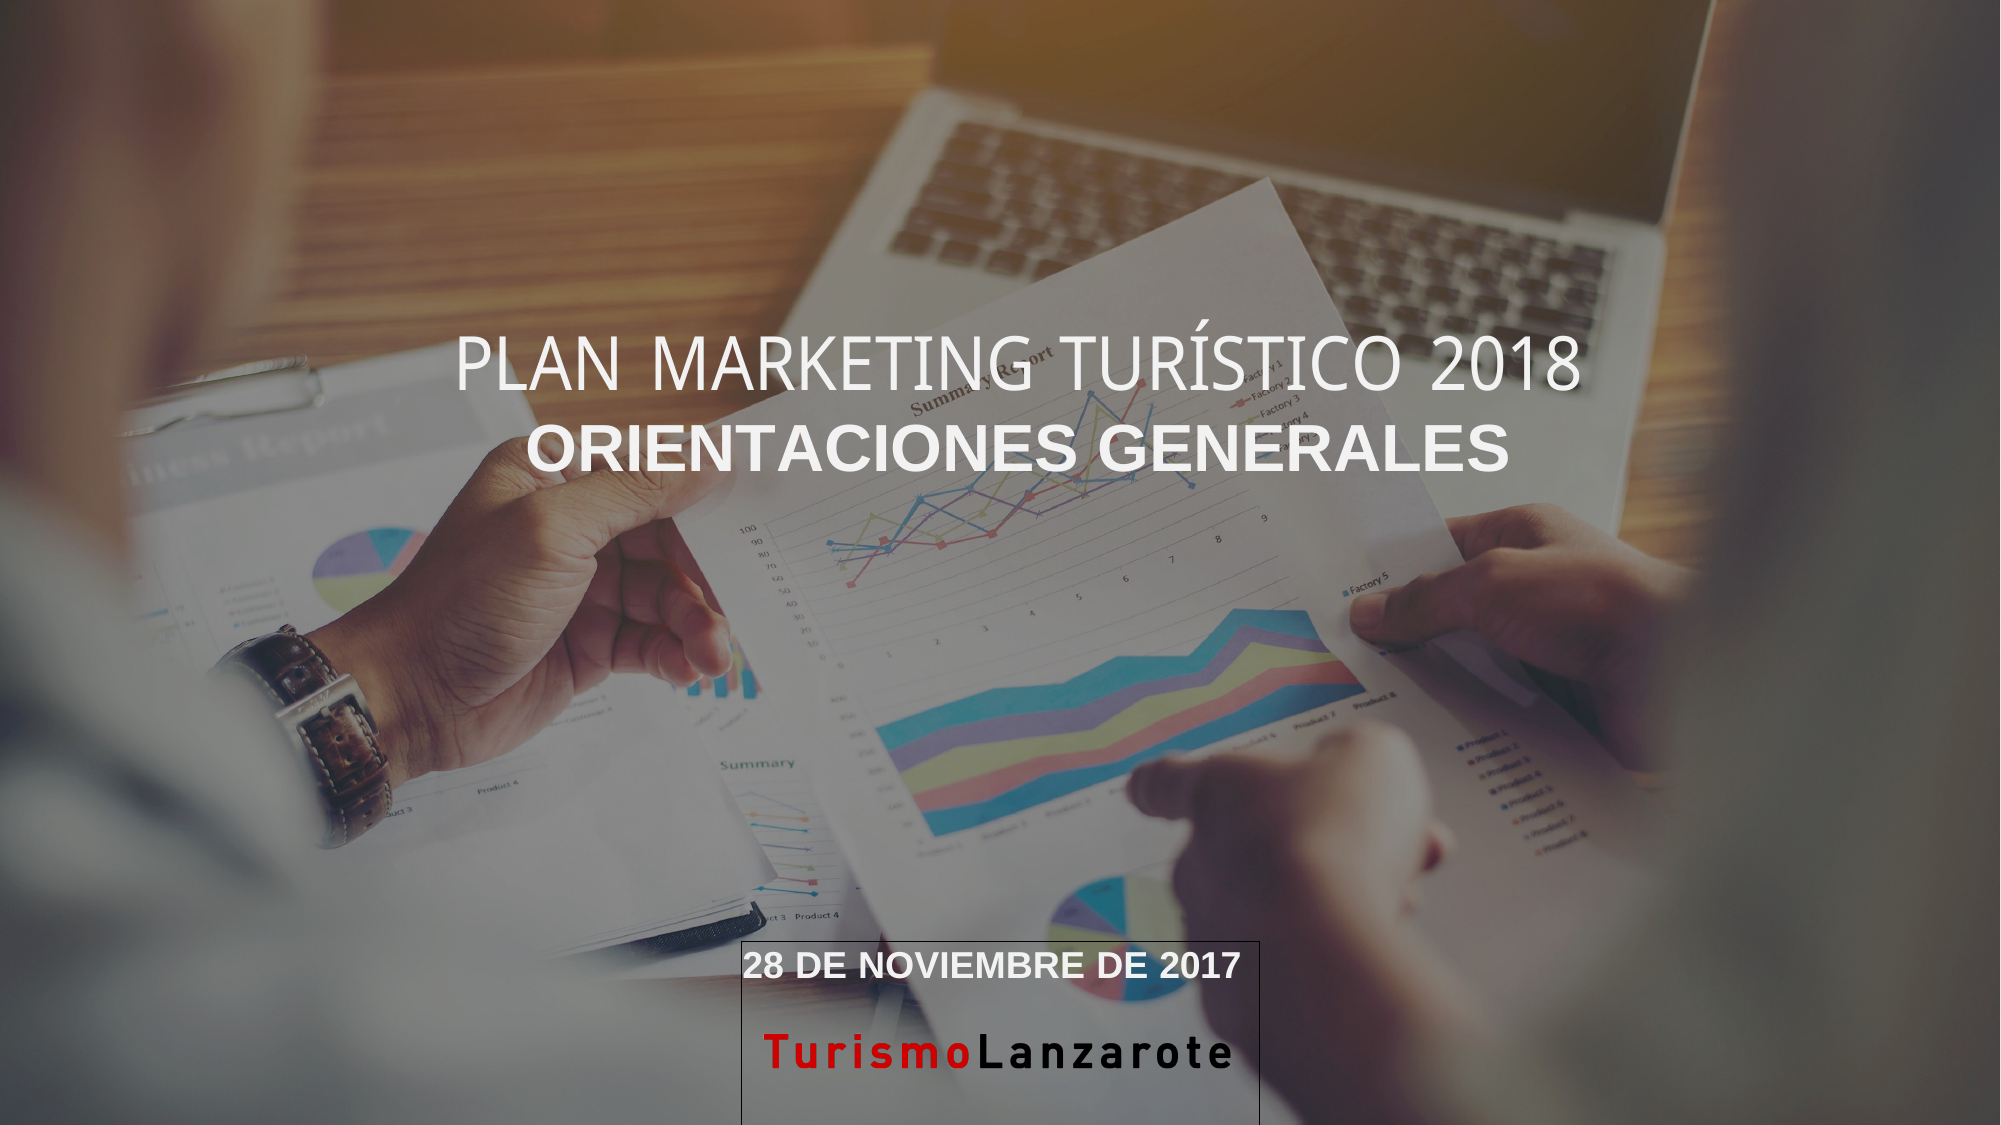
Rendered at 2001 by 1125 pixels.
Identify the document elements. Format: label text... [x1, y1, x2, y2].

picture [0, 0, 2001, 1125]
text ORIENTACIONES GENERALES [341, 411, 1695, 486]
text 28 DE NOVIEMBRE DE 2017 [742, 944, 1259, 968]
text PLAN MARKETING TURÍSTICO 2018 [341, 307, 1695, 411]
